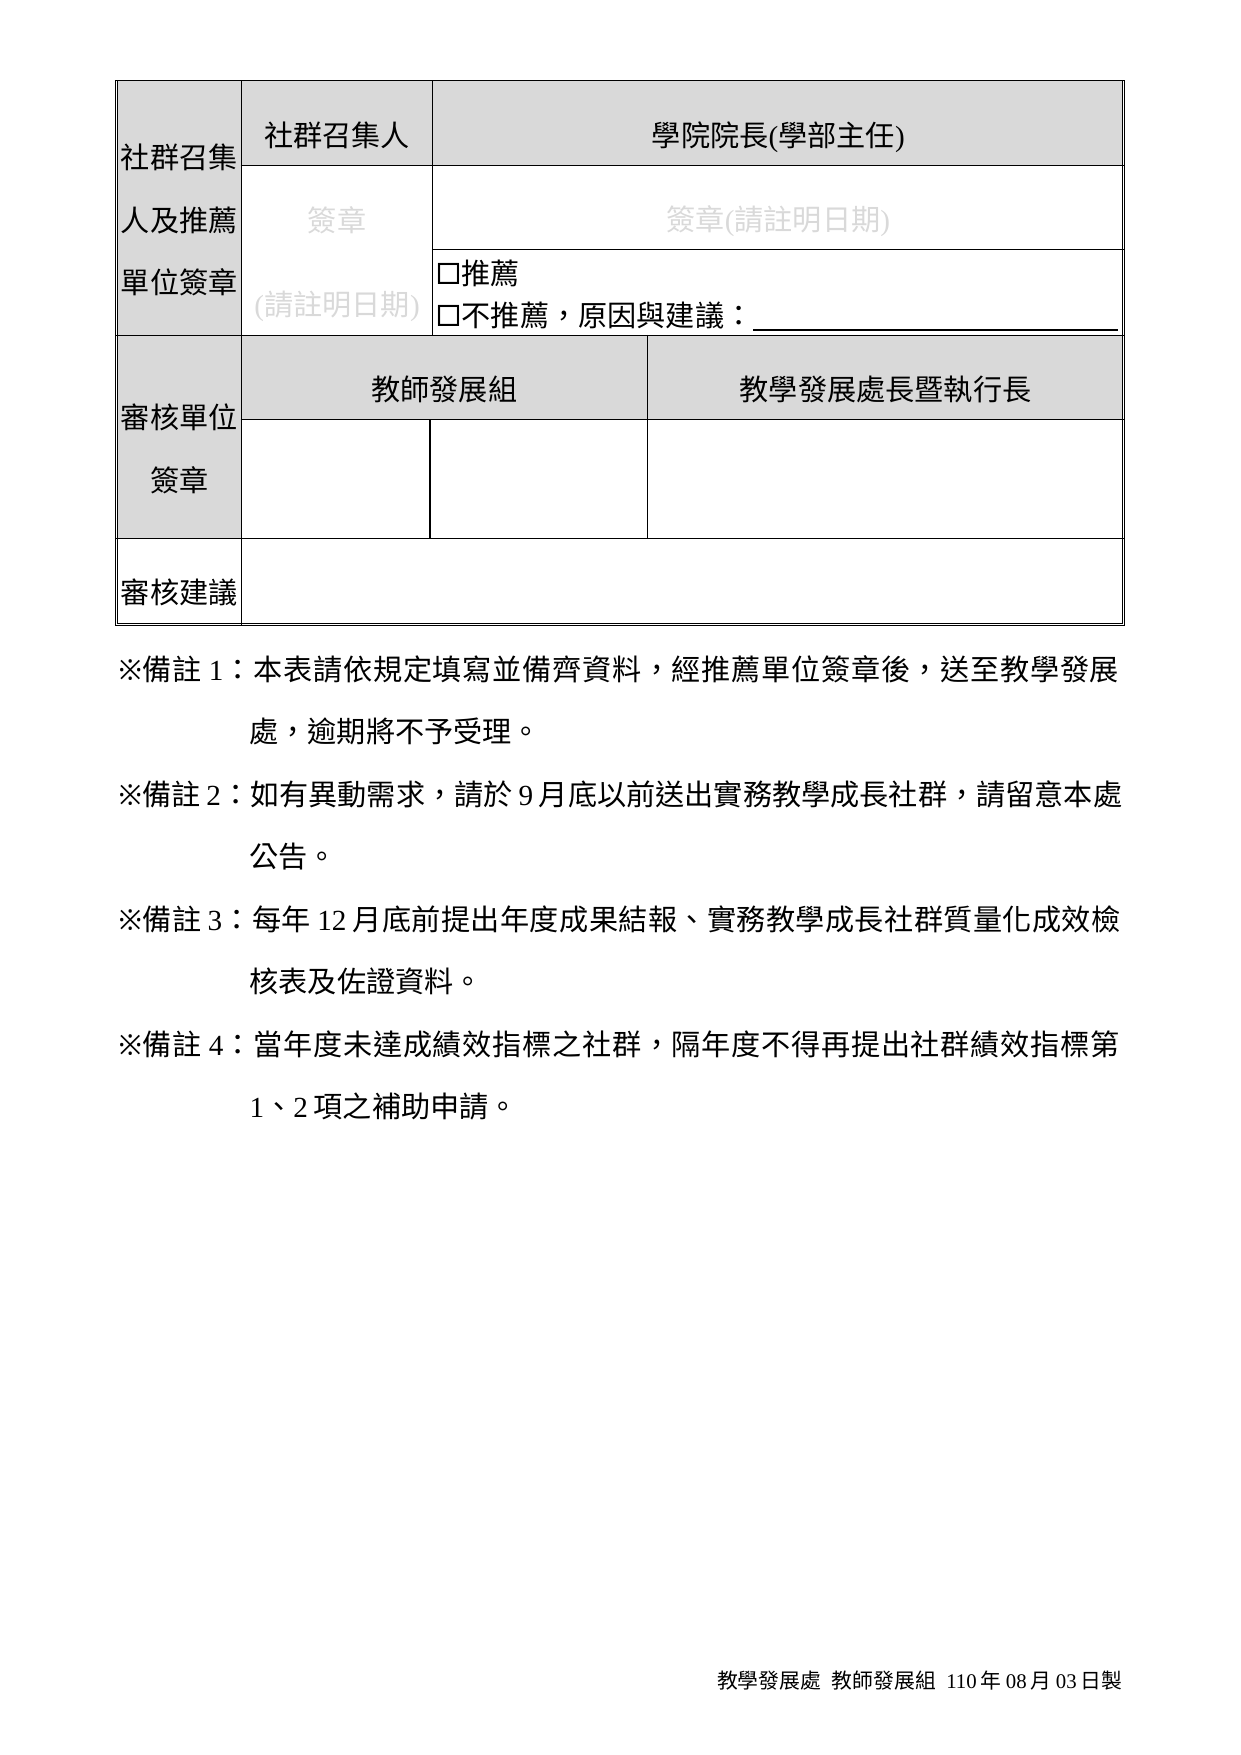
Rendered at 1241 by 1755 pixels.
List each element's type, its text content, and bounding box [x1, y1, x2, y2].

table_cell 教學發展處長暨執行長 [648, 336, 1122, 419]
text ※備註4：當年度未達成績效指標之社群，隔年度不得再提出社群績效指標第1、2項之補助申請。 [118, 1001, 1122, 1126]
text ※備註3：每年12月底前提出年度成果結報、實務教學成長社群質量化成效檢核表及佐證資料。 [118, 876, 1122, 1001]
text ※備註1：本表請依規定填寫並備齊資料，經推薦單位簽章後，送至教學發展處，逾期將不予受理。 [118, 626, 1122, 751]
table_cell 簽章(請註明日期) [433, 166, 1122, 249]
table_cell [648, 420, 1122, 538]
table_cell 社群召集人 [242, 81, 432, 165]
table_cell 推薦 不推薦，原因與建議： [433, 250, 1122, 335]
table_cell 學院院長(學部主任) [433, 81, 1122, 165]
table_cell 社群召集人及推薦單位簽章 [118, 81, 241, 335]
table_cell 簽章 (請註明日期) [242, 166, 432, 335]
table_cell [242, 539, 1122, 622]
table_cell 審核單位簽章 [118, 336, 241, 538]
text ※備註2：如有異動需求，請於9月底以前送出實務教學成長社群，請留意本處公告。 [118, 751, 1122, 876]
table_cell [431, 420, 647, 538]
table_cell 審核建議 [118, 539, 241, 622]
table_cell 教師發展組 [242, 336, 647, 419]
table_cell [242, 420, 429, 538]
